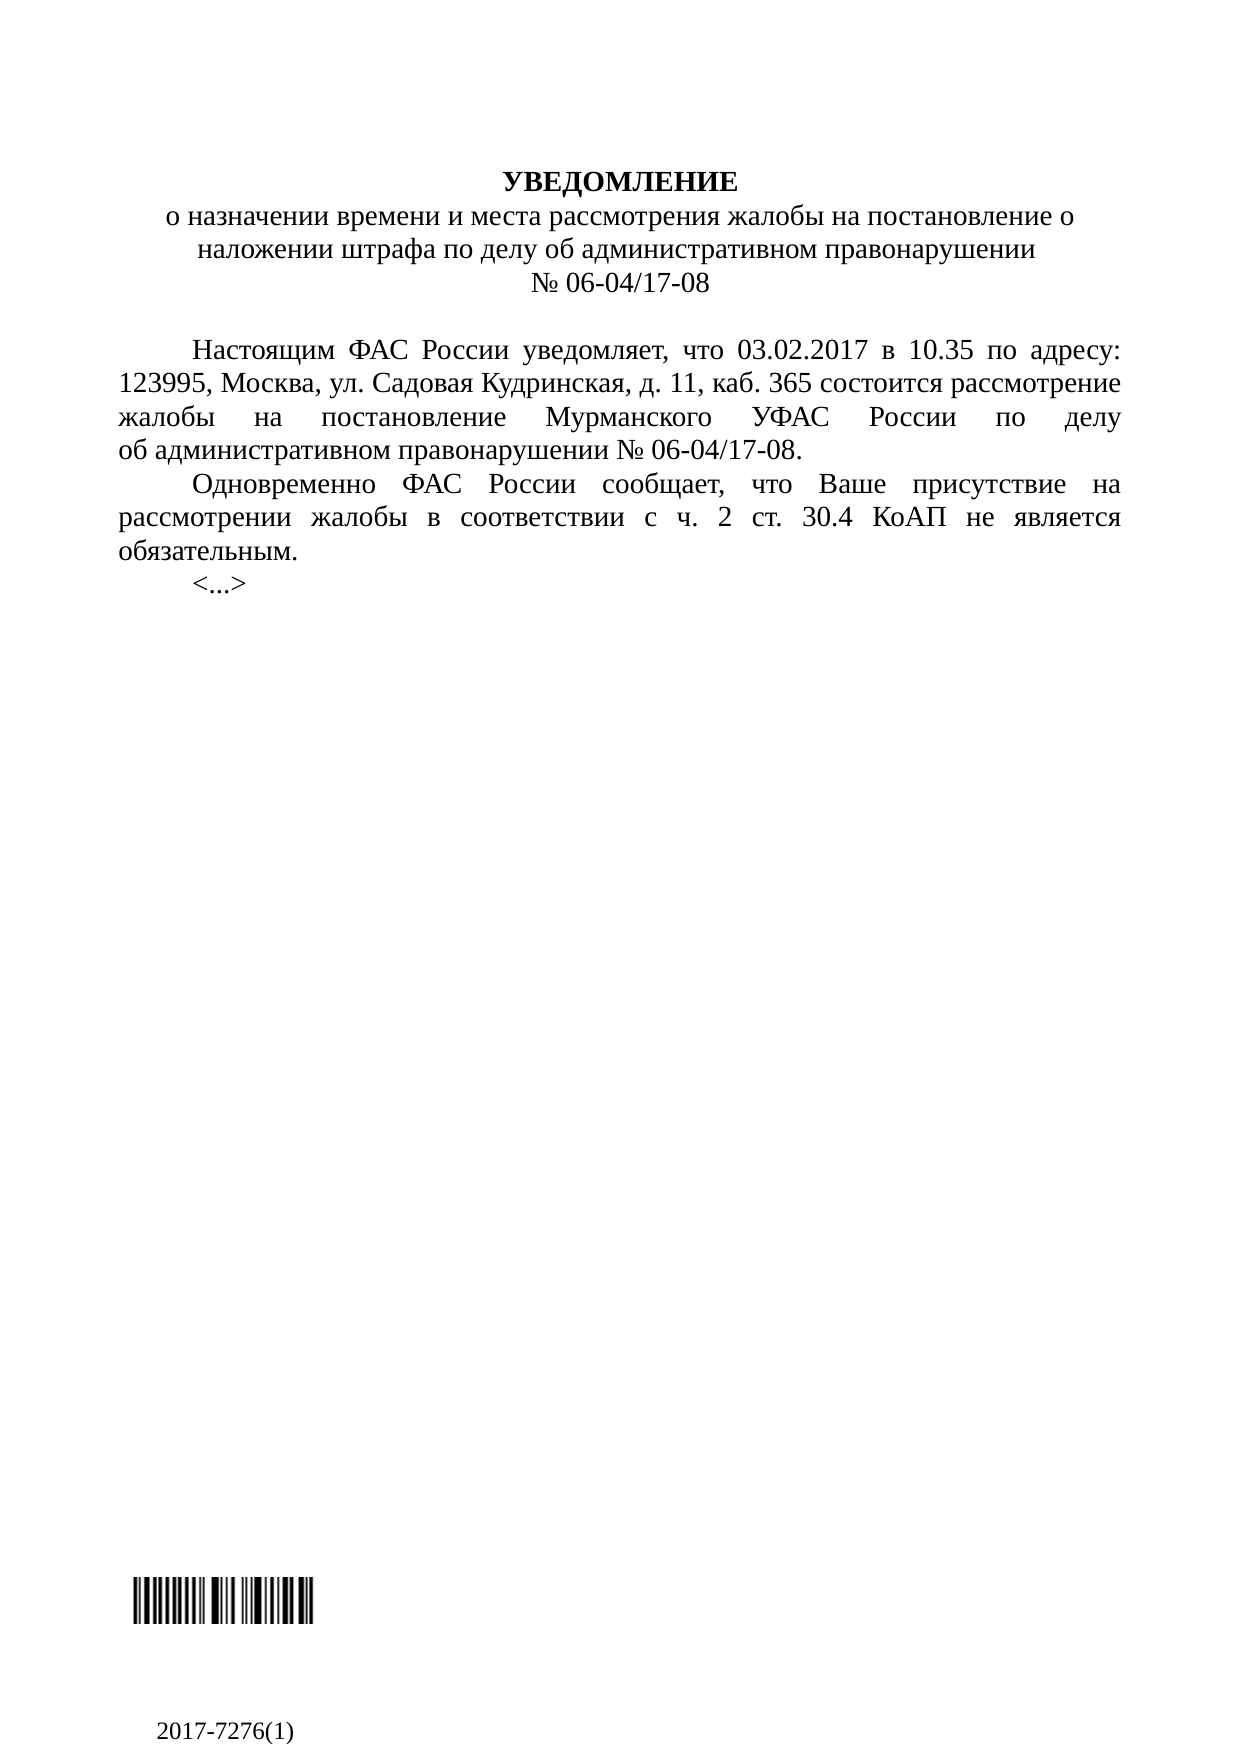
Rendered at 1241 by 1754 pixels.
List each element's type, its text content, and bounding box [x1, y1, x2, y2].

text Одновременно ФАС России сообщает, что Ваше присутствие на рассмотрении жалобы в соответствии с ч. 2 ст. 30.4 КоАП не является обязательным. [118, 466, 1122, 567]
text УВЕДОМЛЕНИЕ [118, 164, 1122, 198]
text о назначении времени и места рассмотрения жалобы на постановление о наложении штрафа по делу об административном правонарушении [118, 198, 1122, 265]
picture [118, 1577, 331, 1624]
text <...> [118, 567, 1122, 600]
text № 06-04/17-08 [118, 265, 1122, 298]
text Настоящим ФАС России уведомляет, что 03.02.2017 в 10.35 по адресу: 123995, Москва, ул. Садовая Кудринская, д. 11, каб. 365 состоится рассмотрение жалобы на постановление Мурманского УФАС России по делу об административном правонарушении № 06-04/17-08. [118, 332, 1122, 466]
